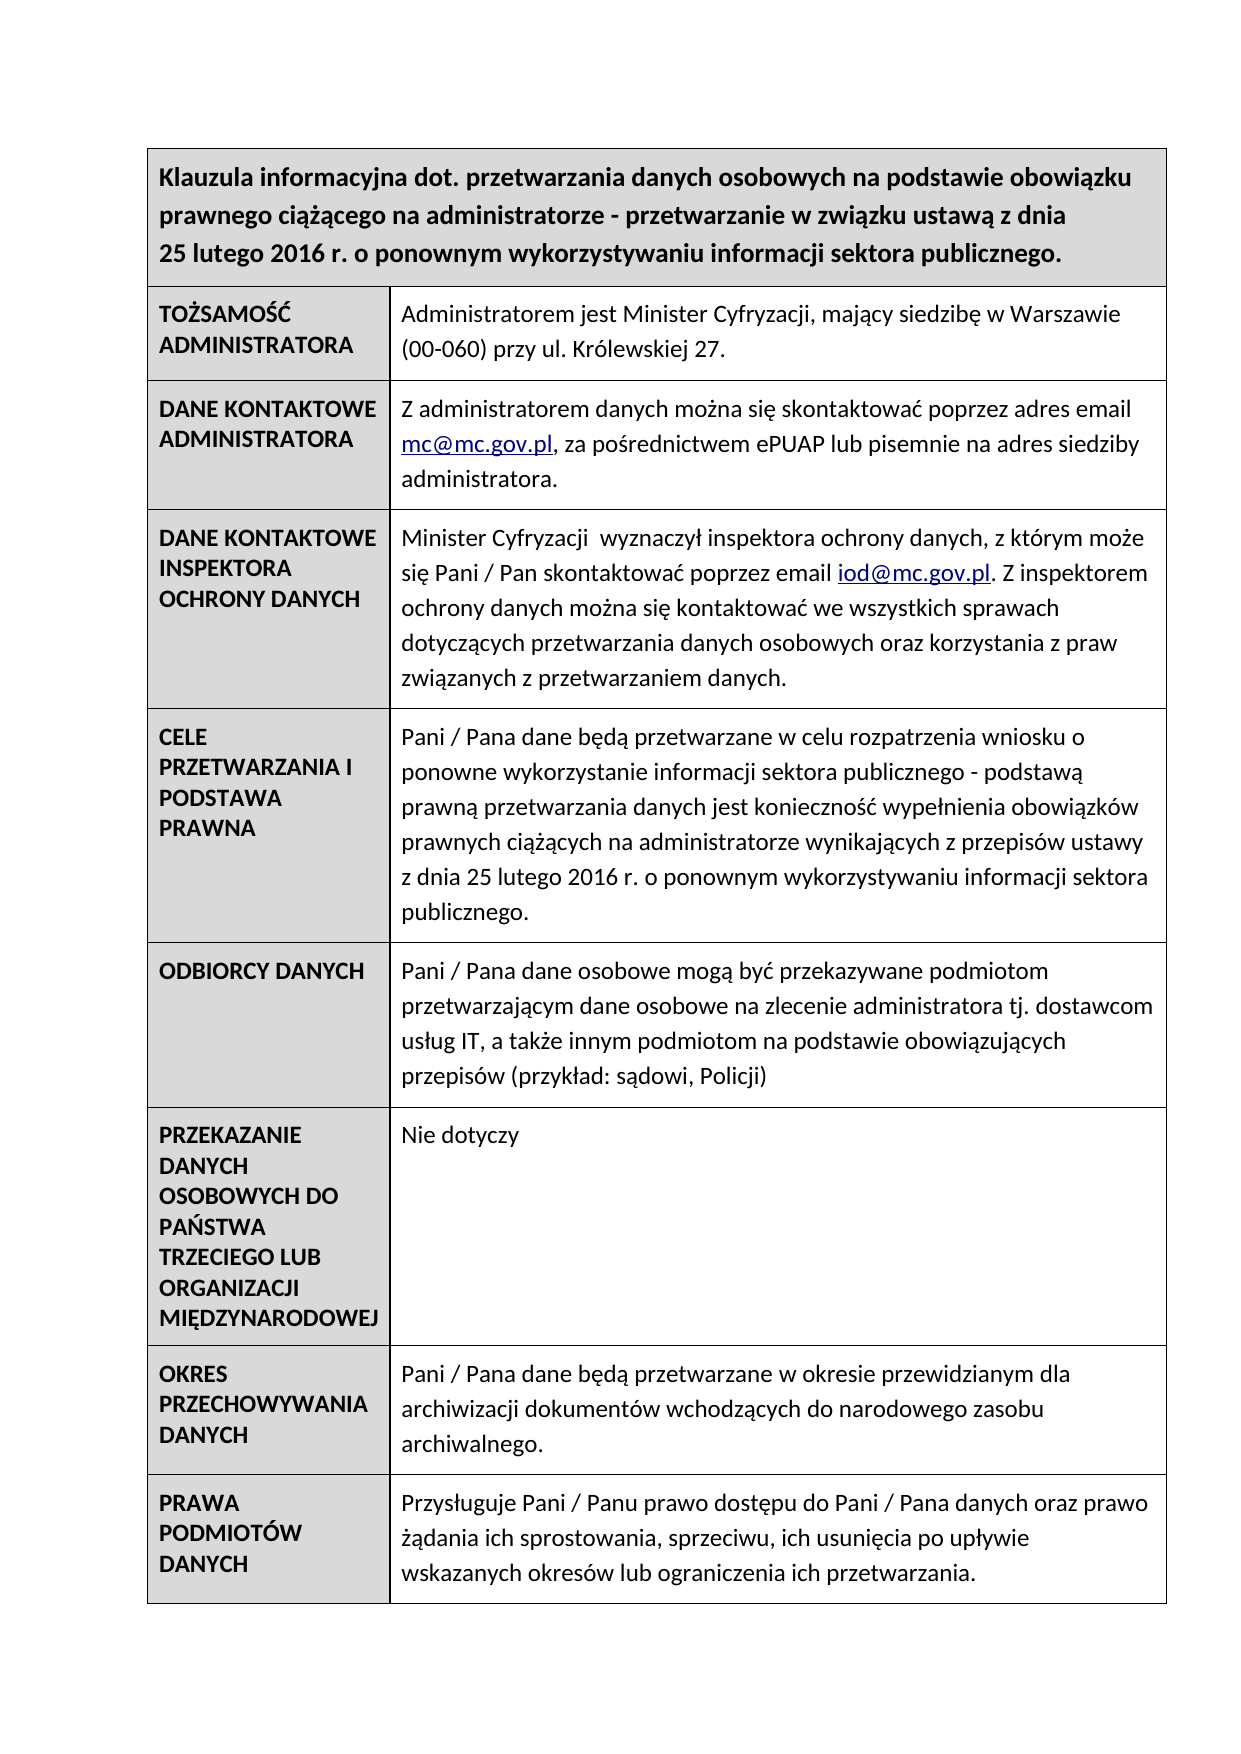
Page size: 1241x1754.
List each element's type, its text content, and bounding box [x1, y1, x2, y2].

table_cell OKRES PRZECHOWYWANIA DANYCH [148, 1346, 389, 1474]
table_cell Przysługuje Pani / Panu prawo dostępu do Pani / Pana danych oraz prawo żądania ich sprostowania, sprzeciwu, ich usunięcia po upływie wskazanych okresów lub ograniczenia ich przetwarzania. [391, 1475, 1166, 1603]
table_cell ODBIORCY DANYCH [148, 943, 389, 1107]
table_cell PRZEKAZANIE DANYCH OSOBOWYCH DO PAŃSTWA TRZECIEGO LUB ORGANIZACJI MIĘDZYNARODOWEJ [148, 1108, 389, 1345]
table_cell Z administratorem danych można się skontaktować poprzez adres email mc@mc.gov.pl, za pośrednictwem ePUAP lub pisemnie na adres siedziby administratora. [391, 381, 1166, 509]
table_cell Administratorem jest Minister Cyfryzacji, mający siedzibę w Warszawie (00-060) przy ul. Królewskiej 27. [391, 287, 1166, 380]
table_cell PRAWA PODMIOTÓW DANYCH [148, 1475, 389, 1603]
table_cell Pani / Pana dane będą przetwarzane w okresie przewidzianym dla archiwizacji dokumentów wchodzących do narodowego zasobu archiwalnego. [391, 1346, 1166, 1474]
table_cell DANE KONTAKTOWE INSPEKTORA OCHRONY DANYCH [148, 510, 389, 708]
table_cell TOŻSAMOŚĆ ADMINISTRATORA [148, 287, 389, 380]
table_cell Nie dotyczy [391, 1108, 1166, 1345]
table_cell CELE PRZETWARZANIA I PODSTAWA PRAWNA [148, 709, 389, 942]
table_cell DANE KONTAKTOWE ADMINISTRATORA [148, 381, 389, 509]
table_cell Minister Cyfryzacji wyznaczył inspektora ochrony danych, z którym może się Pani / Pan skontaktować poprzez email iod@mc.gov.pl. Z inspektorem ochrony danych można się kontaktować we wszystkich sprawach dotyczących przetwarzania danych osobowych oraz korzystania z praw związanych z przetwarzaniem danych. [391, 510, 1166, 708]
table_cell Pani / Pana dane będą przetwarzane w celu rozpatrzenia wniosku o ponowne wykorzystanie informacji sektora publicznego - podstawą prawną przetwarzania danych jest konieczność wypełnienia obowiązków prawnych ciążących na administratorze wynikających z przepisów ustawy z dnia 25 lutego 2016 r. o ponownym wykorzystywaniu informacji sektora publicznego. [391, 709, 1166, 942]
table_cell Pani / Pana dane osobowe mogą być przekazywane podmiotom przetwarzającym dane osobowe na zlecenie administratora tj. dostawcom usług IT, a także innym podmiotom na podstawie obowiązujących przepisów (przykład: sądowi, Policji) [391, 943, 1166, 1107]
table_header Klauzula informacyjna dot. przetwarzania danych osobowych na podstawie obowiązku prawnego ciążącego na administratorze - przetwarzanie w związku ustawą z dnia 25 lutego 2016 r. o ponownym wykorzystywaniu informacji sektora publicznego. [148, 149, 1166, 286]
